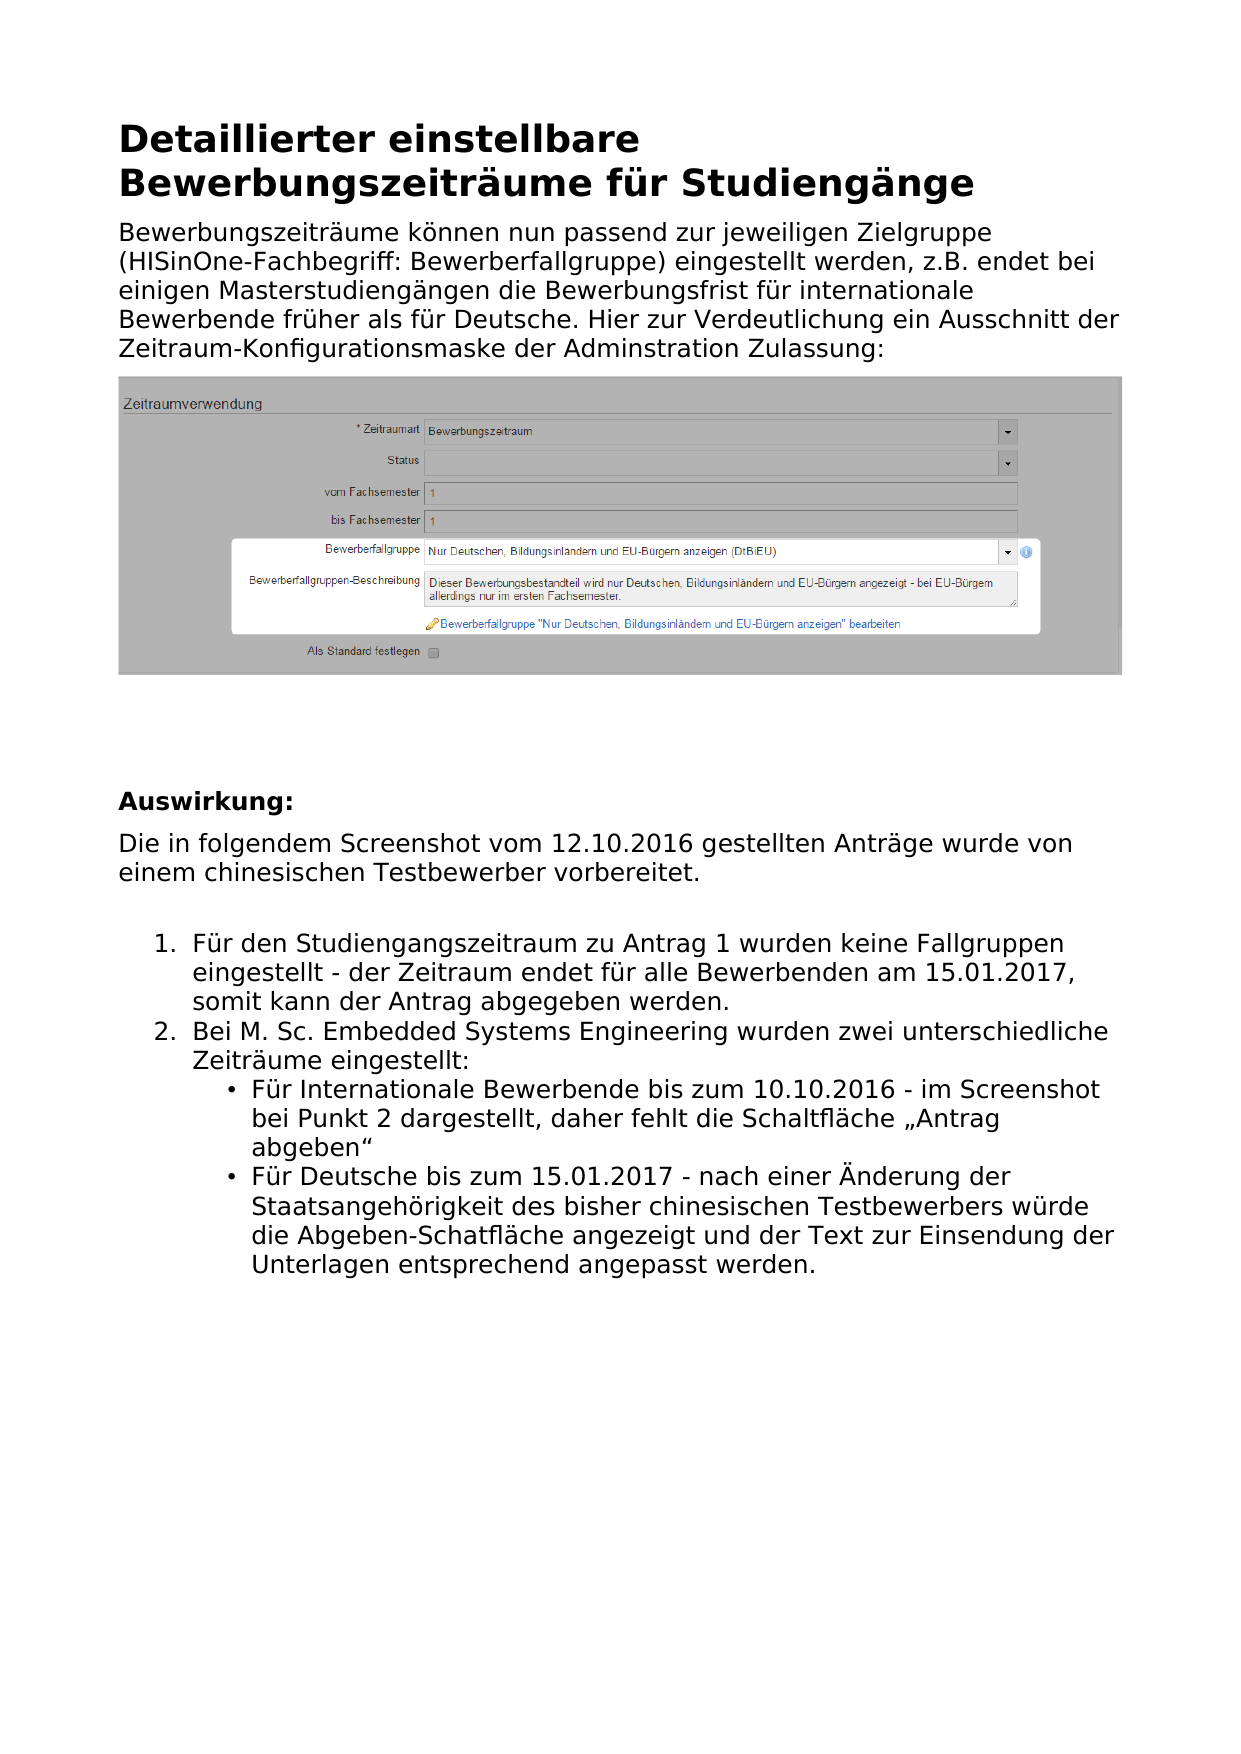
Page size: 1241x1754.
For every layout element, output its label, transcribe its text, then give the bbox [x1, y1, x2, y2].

list Für Internationale Bewerbende bis zum 10.10.2016 - im Screenshot bei Punkt 2 dargestellt, daher fehlt die Schaltfläche „Antrag abgeben“ [236, 1075, 1122, 1163]
picture [118, 376, 1123, 675]
list Für den Studiengangszeitraum zu Antrag 1 wurden keine Fallgruppen eingestellt - der Zeitraum endet für alle Bewerbenden am 15.01.2017, somit kann der Antrag abgegeben werden. [177, 929, 1122, 1017]
subtitle Detaillierter einstellbare Bewerbungszeiträume für Studiengänge [118, 118, 1122, 205]
text Auswirkung: [118, 787, 1122, 816]
list Bei M. Sc. Embedded Systems Engineering wurden zwei unterschiedliche Zeiträume eingestellt: [177, 1017, 1122, 1075]
text Bewerbungszeiträume können nun passend zur jeweiligen Zielgruppe (HISinOne-Fachbegriff: Bewerberfallgruppe) eingestellt werden, z.B. endet bei einigen Masterstudiengängen die Bewerbungsfrist für internationale Bewerbende früher als für Deutsche. Hier zur Verdeutlichung ein Ausschnitt der Zeitraum-Konfigurationsmaske der Adminstration Zulassung: [118, 218, 1122, 364]
text Die in folgendem Screenshot vom 12.10.2016 gestellten Anträge wurde von einem chinesischen Testbewerber vorbereitet. [118, 829, 1122, 887]
list Für Deutsche bis zum 15.01.2017 - nach einer Änderung der Staatsangehörigkeit des bisher chinesischen Testbewerbers würde die Abgeben-Schatfläche angezeigt und der Text zur Einsendung der Unterlagen entsprechend angepasst werden. [236, 1163, 1122, 1279]
